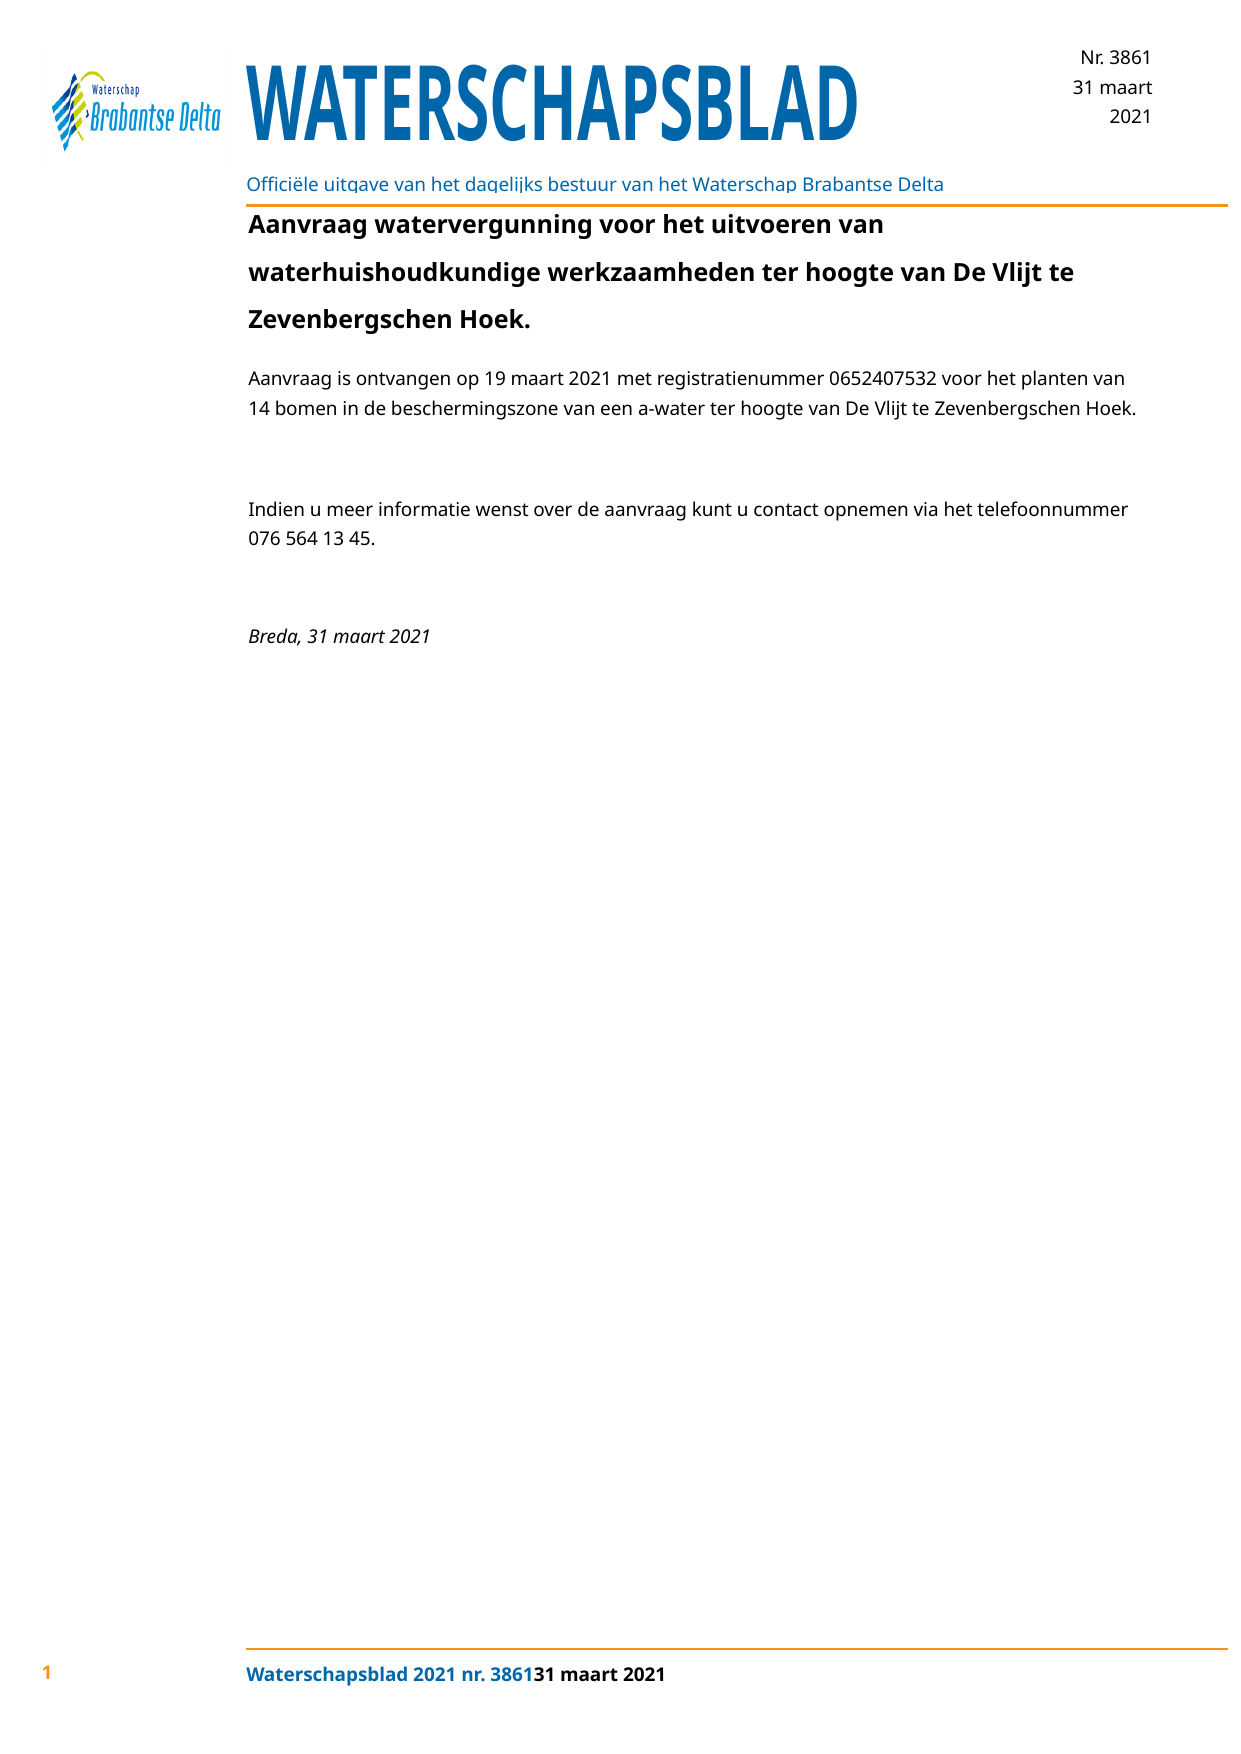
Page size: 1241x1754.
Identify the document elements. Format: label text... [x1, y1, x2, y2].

text Indien u meer informatie wenst over de aanvraag kunt u contact opnemen via het telefoonnummer 076 564 13 45. [248, 496, 1152, 551]
text Breda, 31 maart 2021 [248, 624, 1152, 649]
text Aanvraag watervergunning voor het uitvoeren van waterhuishoudkundige werkzaamheden ter hoogte van De Vlijt te Zevenbergschen Hoek. [248, 207, 1152, 336]
text Aanvraag is ontvangen op 19 maart 2021 met registratienummer 0652407532 voor het planten van 14 bomen in de beschermingszone van een a-water ter hoogte van De Vlijt te Zevenbergschen Hoek. [248, 366, 1152, 421]
picture [41, 47, 231, 172]
